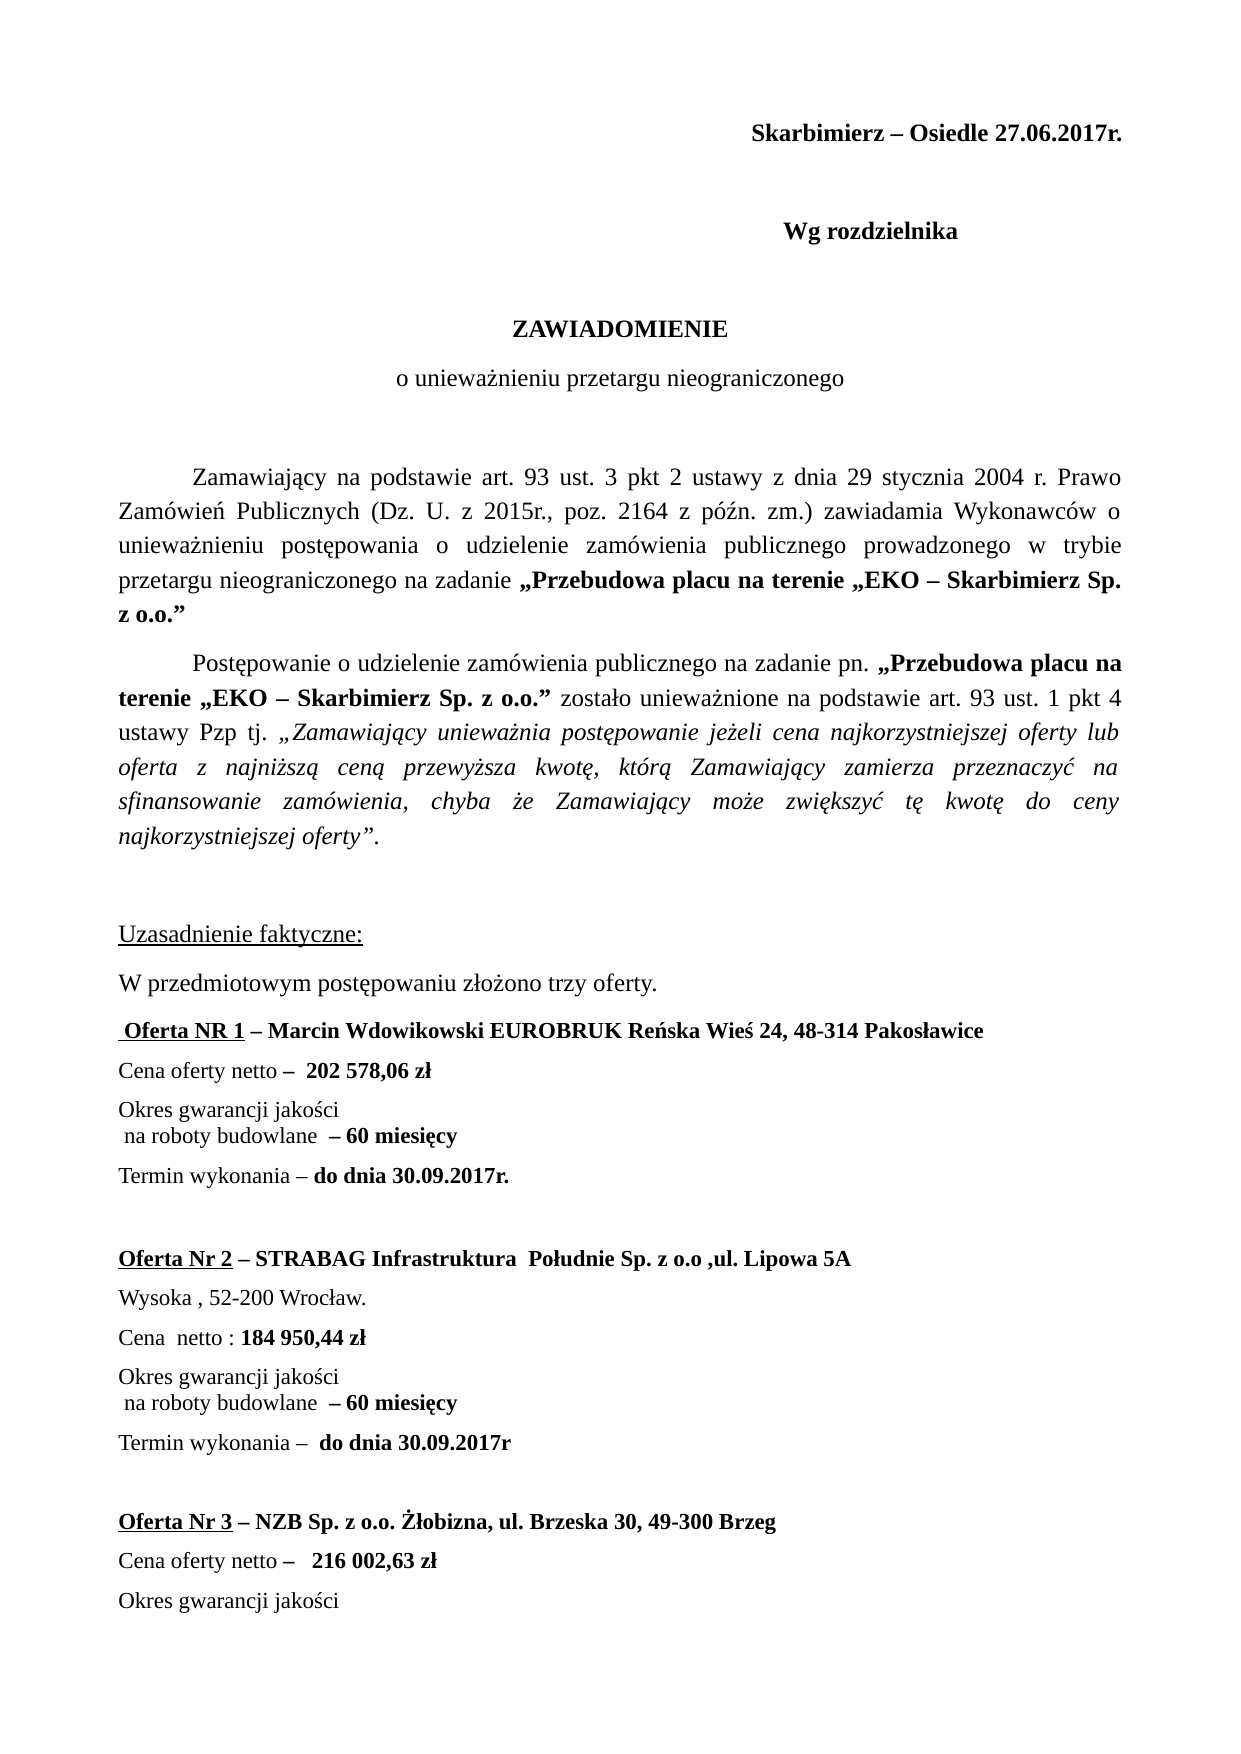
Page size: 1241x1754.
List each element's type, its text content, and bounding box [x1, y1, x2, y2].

text Oferta NR 1 – Marcin Wdowikowski EUROBRUK Reńska Wieś 24, 48-314 Pakosławice [118, 1017, 1122, 1043]
text W przedmiotowym postępowaniu złożono trzy oferty. [118, 968, 1122, 997]
text Cena netto : 184 950,44 zł [118, 1323, 1122, 1350]
text Okres gwarancji jakości [118, 1363, 1122, 1389]
text Okres gwarancji jakości [118, 1096, 1122, 1122]
text Cena oferty netto – 216 002,63 zł [118, 1547, 1122, 1574]
text Skarbimierz – Osiedle 27.06.2017r. [118, 118, 1122, 147]
text Wg rozdzielnika [118, 216, 1122, 245]
text Zamawiający na podstawie art. 93 ust. 3 pkt 2 ustawy z dnia 29 stycznia 2004 r. Prawo Zamówień Publicznych (Dz. U. z 2015r., poz. 2164 z późn. zm.) zawiadamia Wykonawców o unieważnieniu postępowania o udzielenie zamówienia publicznego prowadzonego w trybie przetargu nieograniczonego na zadanie „Przebudowa placu na terenie „EKO – Skarbimierz Sp. z o.o.” [118, 462, 1122, 628]
text Uzasadnienie faktyczne: [118, 919, 1122, 948]
text Oferta Nr 2 – STRABAG Infrastruktura Południe Sp. z o.o ,ul. Lipowa 5A [118, 1244, 1122, 1271]
text na roboty budowlane – 60 miesięcy [118, 1122, 1122, 1149]
text Postępowanie o udzielenie zamówienia publicznego na zadanie pn. „Przebudowa placu na terenie „EKO – Skarbimierz Sp. z o.o.” zostało unieważnione na podstawie art. 93 ust. 1 pkt 4 ustawy Pzp tj. „Zamawiający unieważnia postępowanie jeżeli cena najkorzystniejszej oferty lub oferta z najniższą ceną przewyższa kwotę, którą Zamawiający zamierza przeznaczyć na sfinansowanie zamówienia, chyba że Zamawiający może zwiększyć tę kwotę do ceny najkorzystniejszej oferty”. [118, 648, 1122, 850]
text o unieważnieniu przetargu nieograniczonego [118, 363, 1122, 392]
text ZAWIADOMIENIE [118, 314, 1122, 343]
text na roboty budowlane – 60 miesięcy [118, 1389, 1122, 1416]
subtitle Termin wykonania – do dnia 30.09.2017r [118, 1429, 1122, 1455]
text Wysoka , 52-200 Wrocław. [118, 1284, 1122, 1310]
subtitle Termin wykonania – do dnia 30.09.2017r. [118, 1162, 1122, 1188]
text Cena oferty netto – 202 578,06 zł [118, 1057, 1122, 1083]
text Okres gwarancji jakości [118, 1587, 1122, 1613]
text Oferta Nr 3 – NZB Sp. z o.o. Żłobizna, ul. Brzeska 30, 49-300 Brzeg [118, 1508, 1122, 1534]
